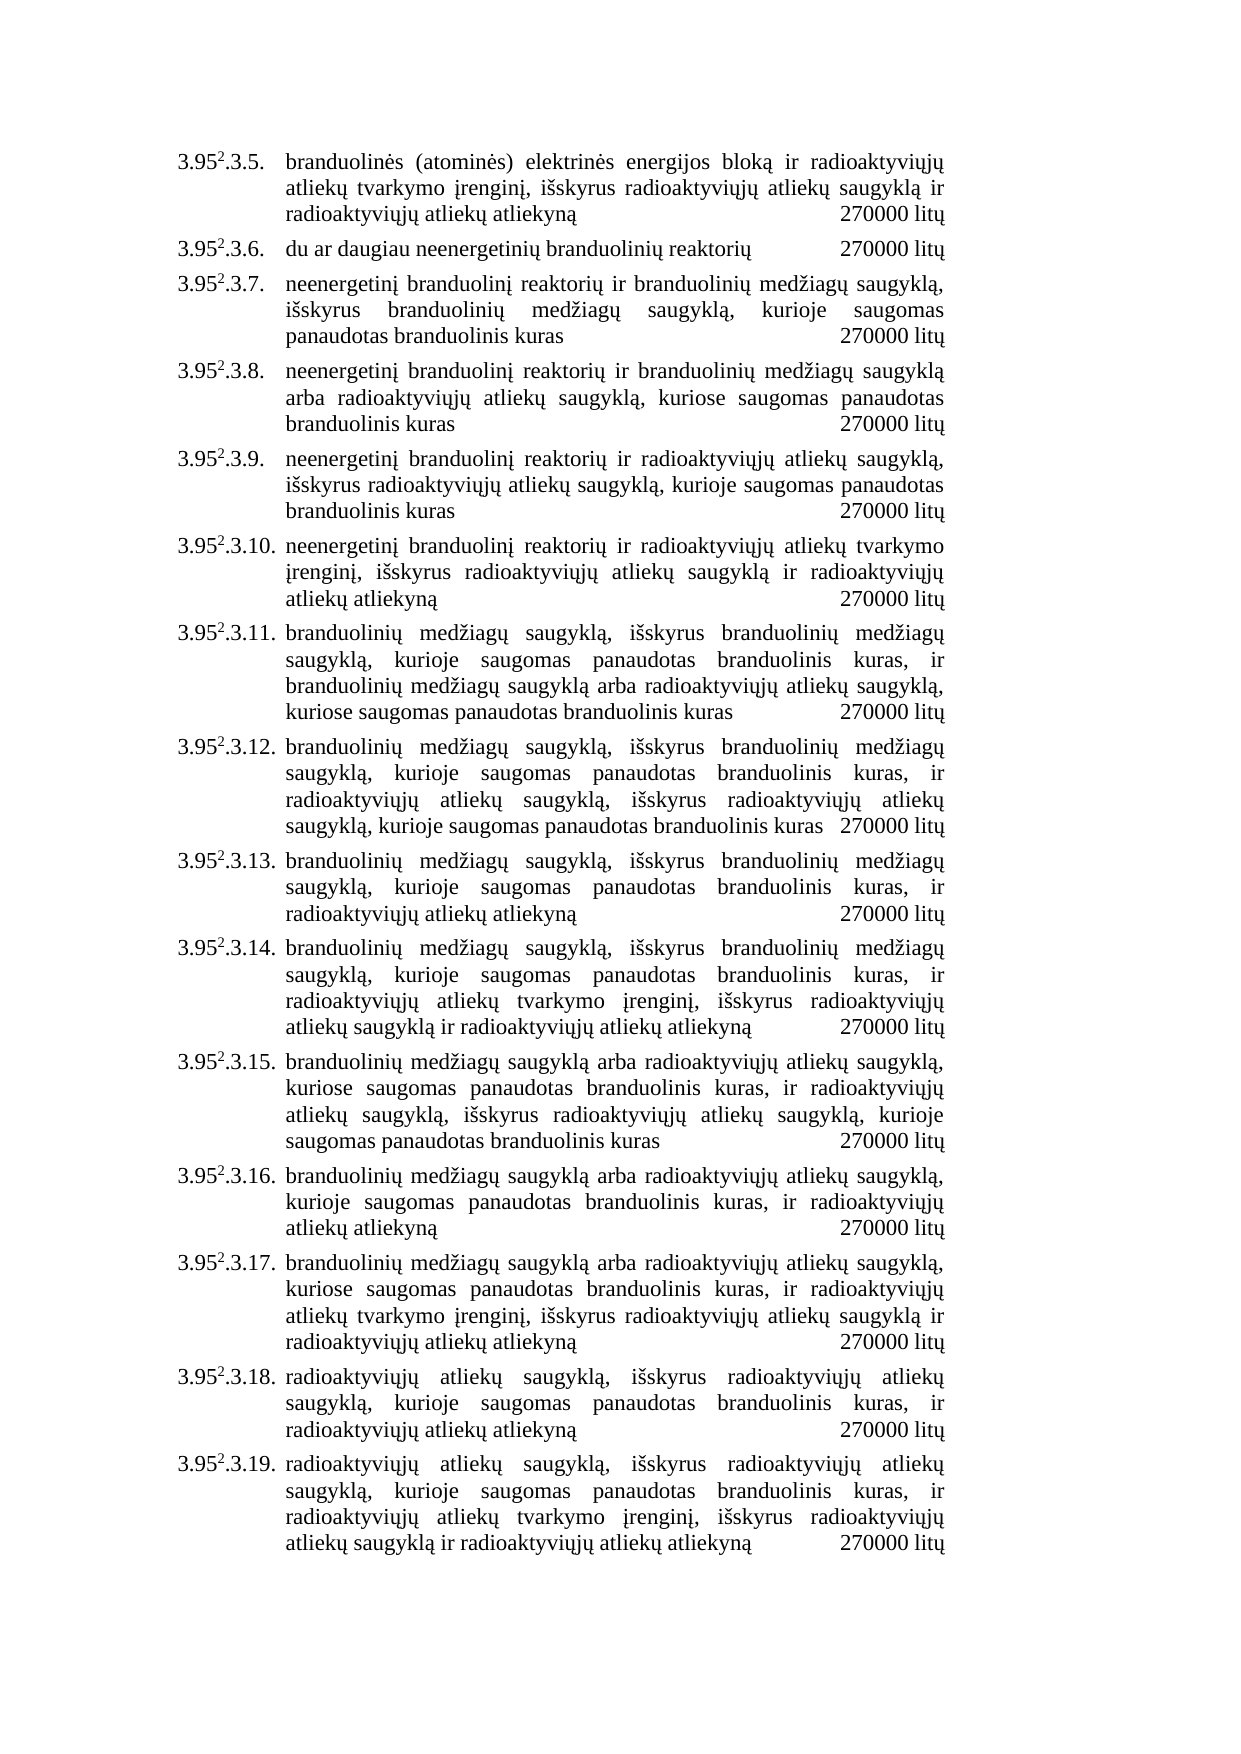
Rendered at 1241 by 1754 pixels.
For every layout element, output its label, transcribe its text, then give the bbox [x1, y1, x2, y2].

text 3.952.3.16. branduolinių medžiagų saugyklą arba radioaktyviųjų atliekų saugyklą, kurioje saugomas panaudotas branduolinis kuras, ir radioaktyviųjų atliekų atliekyną 270000 litų [177, 1162, 945, 1241]
text 3.952.3.13. branduolinių medžiagų saugyklą, išskyrus branduolinių medžiagų saugyklą, kurioje saugomas panaudotas branduolinis kuras, ir radioaktyviųjų atliekų atliekyną 270000 litų [177, 847, 945, 926]
text 3.952.3.9. neenergetinį branduolinį reaktorių ir radioaktyviųjų atliekų saugyklą, išskyrus radioaktyviųjų atliekų saugyklą, kurioje saugomas panaudotas branduolinis kuras 270000 litų [177, 444, 945, 524]
text 3.952.3.15. branduolinių medžiagų saugyklą arba radioaktyviųjų atliekų saugyklą, kuriose saugomas panaudotas branduolinis kuras, ir radioaktyviųjų atliekų saugyklą, išskyrus radioaktyviųjų atliekų saugyklą, kurioje saugomas panaudotas branduolinis kuras 270000 litų [177, 1048, 945, 1153]
text 3.952.3.10. neenergetinį branduolinį reaktorių ir radioaktyviųjų atliekų tvarkymo įrenginį, išskyrus radioaktyviųjų atliekų saugyklą ir radioaktyviųjų atliekų atliekyną 270000 litų [177, 532, 945, 611]
text 3.952.3.6. du ar daugiau neenergetinių branduolinių reaktorių 270000 litų [177, 235, 945, 261]
text 3.952.3.12. branduolinių medžiagų saugyklą, išskyrus branduolinių medžiagų saugyklą, kurioje saugomas panaudotas branduolinis kuras, ir radioaktyviųjų atliekų saugyklą, išskyrus radioaktyviųjų atliekų saugyklą, kurioje saugomas panaudotas branduolinis kuras 270000 litų [177, 733, 945, 838]
text 3.952.3.7. neenergetinį branduolinį reaktorių ir branduolinių medžiagų saugyklą, išskyrus branduolinių medžiagų saugyklą, kurioje saugomas panaudotas branduolinis kuras 270000 litų [177, 270, 945, 349]
text 3.952.3.17. branduolinių medžiagų saugyklą arba radioaktyviųjų atliekų saugyklą, kuriose saugomas panaudotas branduolinis kuras, ir radioaktyviųjų atliekų tvarkymo įrenginį, išskyrus radioaktyviųjų atliekų saugyklą ir radioaktyviųjų atliekų atliekyną 270000 litų [177, 1249, 945, 1354]
text 3.952.3.11. branduolinių medžiagų saugyklą, išskyrus branduolinių medžiagų saugyklą, kurioje saugomas panaudotas branduolinis kuras, ir branduolinių medžiagų saugyklą arba radioaktyviųjų atliekų saugyklą, kuriose saugomas panaudotas branduolinis kuras 270000 litų [177, 619, 945, 725]
text 3.952.3.19. radioaktyviųjų atliekų saugyklą, išskyrus radioaktyviųjų atliekų saugyklą, kurioje saugomas panaudotas branduolinis kuras, ir radioaktyviųjų atliekų tvarkymo įrenginį, išskyrus radioaktyviųjų atliekų saugyklą ir radioaktyviųjų atliekų atliekyną 270000 litų [177, 1450, 945, 1556]
text 3.952.3.8. neenergetinį branduolinį reaktorių ir branduolinių medžiagų saugyklą arba radioaktyviųjų atliekų saugyklą, kuriose saugomas panaudotas branduolinis kuras 270000 litų [177, 357, 945, 436]
text 3.952.3.5. branduolinės (atominės) elektrinės energijos bloką ir radioaktyviųjų atliekų tvarkymo įrenginį, išskyrus radioaktyviųjų atliekų saugyklą ir radioaktyviųjų atliekų atliekyną 270000 litų [177, 148, 945, 227]
text 3.952.3.18. radioaktyviųjų atliekų saugyklą, išskyrus radioaktyviųjų atliekų saugyklą, kurioje saugomas panaudotas branduolinis kuras, ir radioaktyviųjų atliekų atliekyną 270000 litų [177, 1363, 945, 1442]
text 3.952.3.14. branduolinių medžiagų saugyklą, išskyrus branduolinių medžiagų saugyklą, kurioje saugomas panaudotas branduolinis kuras, ir radioaktyviųjų atliekų tvarkymo įrenginį, išskyrus radioaktyviųjų atliekų saugyklą ir radioaktyviųjų atliekų atliekyną 270000 litų [177, 934, 945, 1040]
